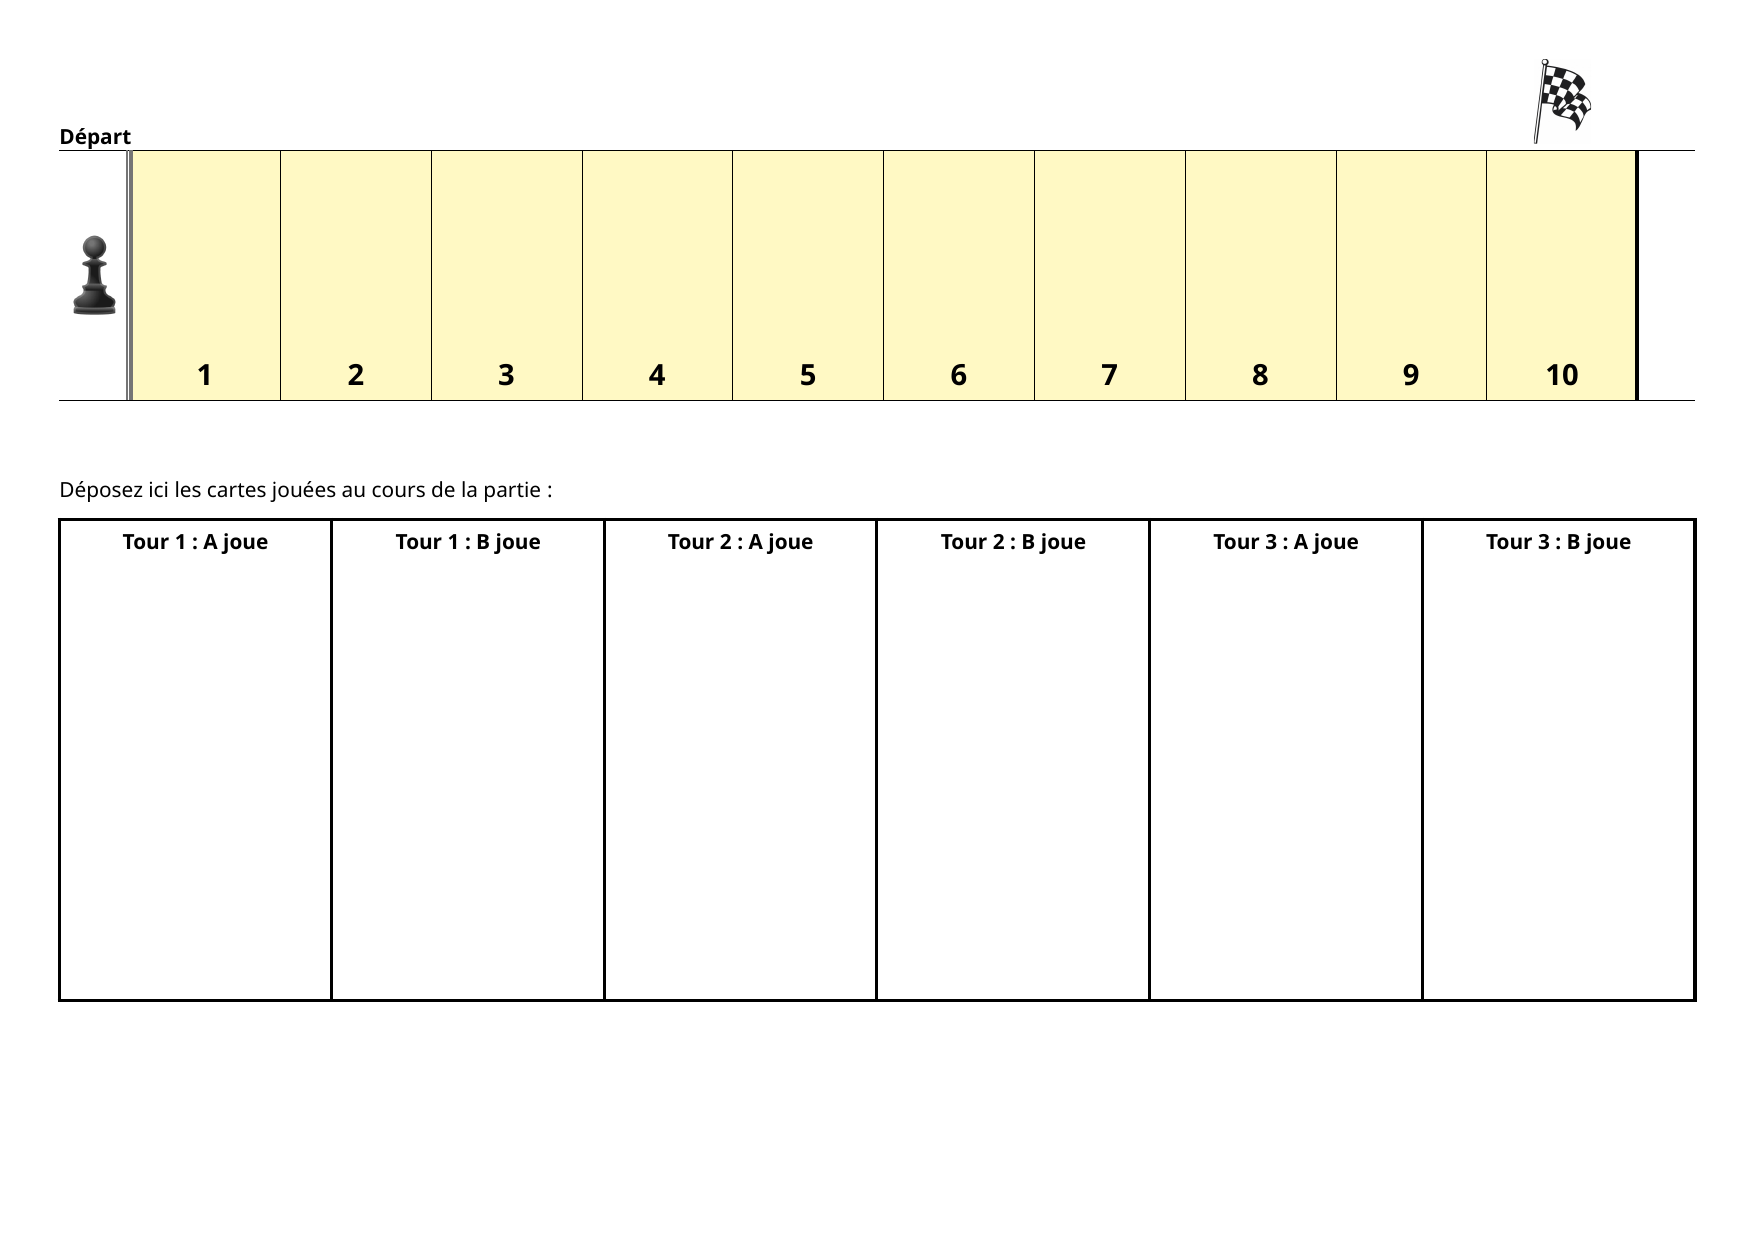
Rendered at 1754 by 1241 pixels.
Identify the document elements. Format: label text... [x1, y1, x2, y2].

table_header Tour 2 : B joue [878, 521, 1148, 561]
picture [67, 233, 122, 317]
table_header [59, 151, 126, 400]
table_header Tour 2 : A joue [606, 521, 875, 561]
table_header 10 [1487, 151, 1635, 400]
table_cell [1151, 561, 1421, 999]
table_header 6 [884, 151, 1034, 400]
table_header Tour 3 : A joue [1151, 521, 1421, 561]
table_header 7 [1035, 151, 1185, 400]
table_cell [333, 561, 603, 999]
table_header 9 [1337, 151, 1486, 400]
table_cell [606, 561, 875, 999]
table_header [1639, 151, 1695, 400]
table_header 8 [1186, 151, 1336, 400]
picture [1533, 59, 1592, 144]
table_header 2 [281, 151, 431, 400]
table_header 3 [432, 151, 582, 400]
text Déposez ici les cartes jouées au cours de la partie : [59, 475, 1695, 504]
table_cell [878, 561, 1148, 999]
table_header Tour 1 : A joue [61, 521, 330, 561]
table_header Tour 1 : B joue [333, 521, 603, 561]
text Départ [59, 59, 1695, 150]
table_cell [61, 561, 330, 999]
table_header 1 [133, 151, 280, 400]
table_header Tour 3 : B joue [1424, 521, 1693, 561]
table_header 5 [733, 151, 883, 400]
table_cell [1424, 561, 1693, 999]
table_header 4 [583, 151, 732, 400]
